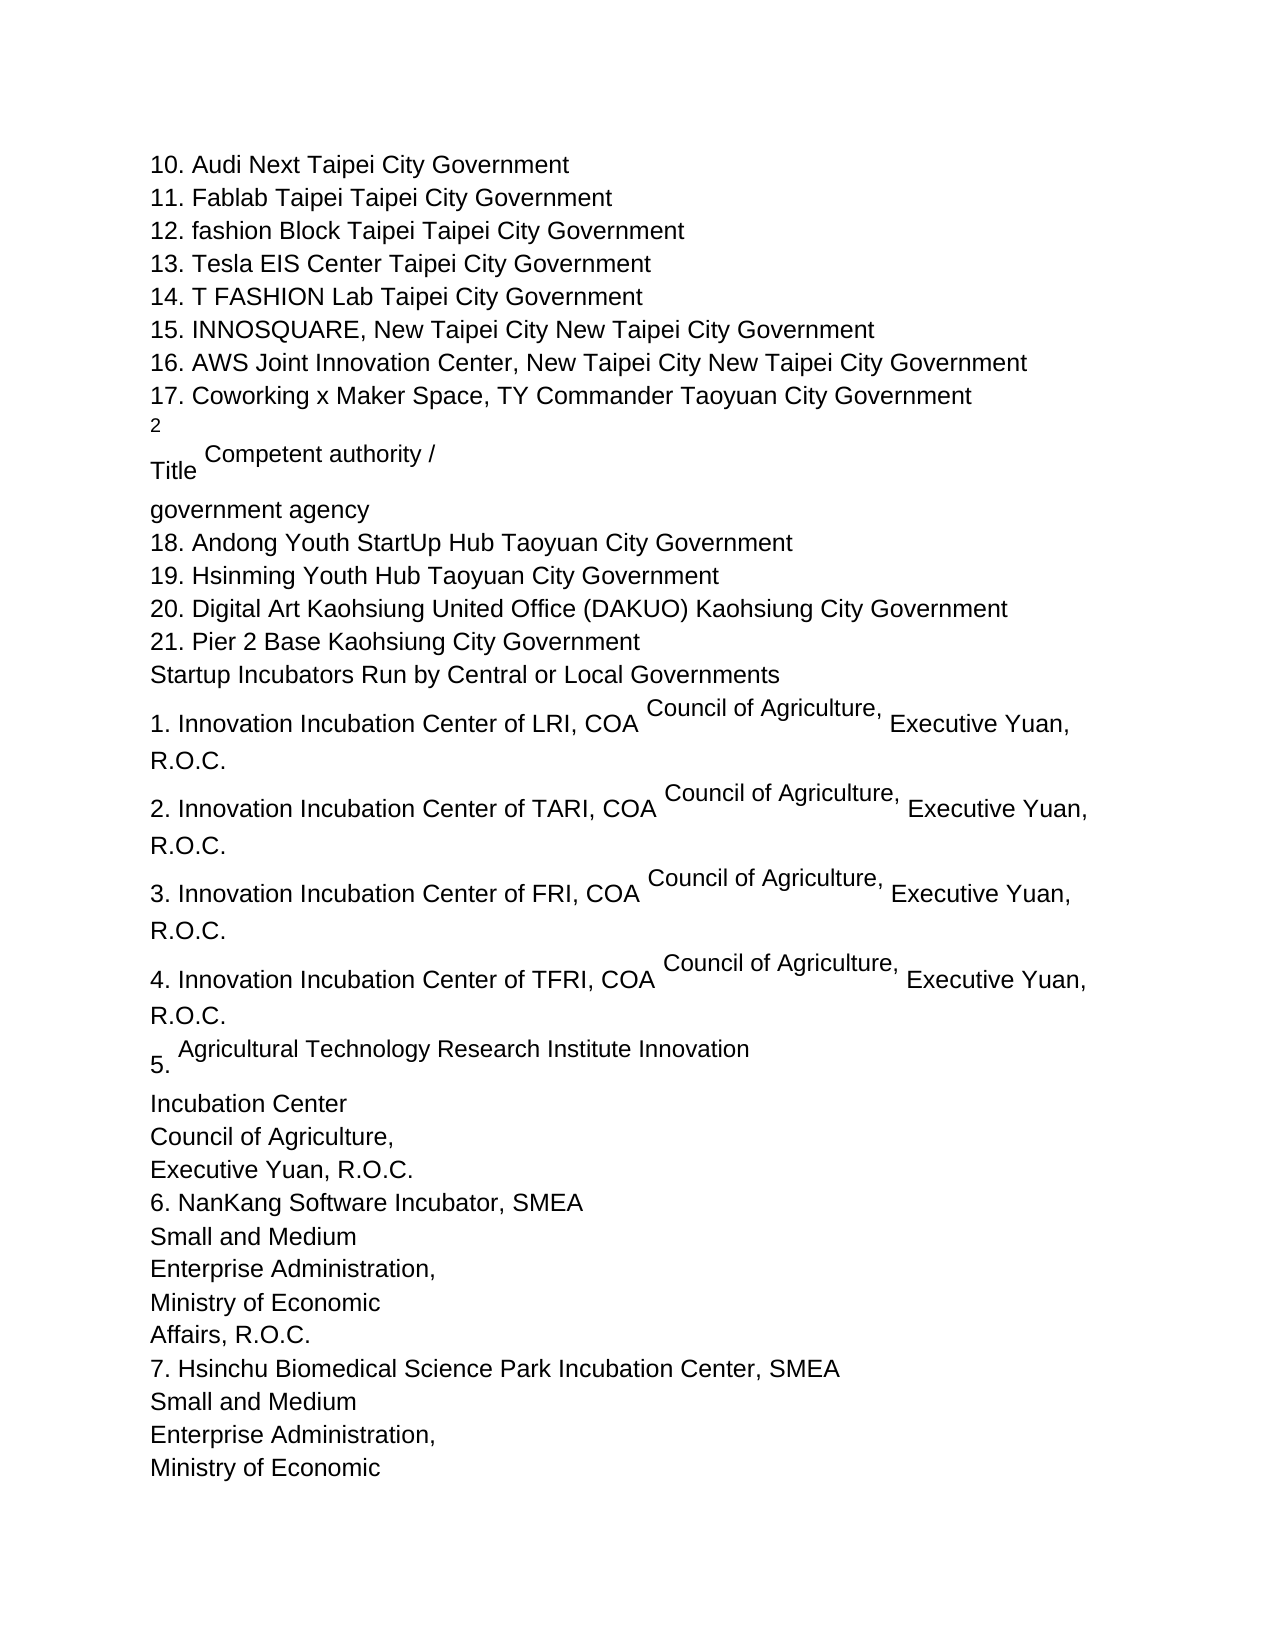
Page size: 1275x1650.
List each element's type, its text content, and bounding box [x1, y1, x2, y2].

text 1. Innovation Incubation Center of LRI, COA Council of Agriculture, Executive Yuan, R.O.C. [150, 693, 1125, 774]
text Enterprise Administration, [150, 1419, 1125, 1448]
text 5. Agricultural Technology Research Institute Innovation [150, 1034, 1125, 1082]
text Startup Incubators Run by Central or Local Governments [150, 660, 1125, 689]
text Title Competent authority / [150, 440, 1125, 488]
text Executive Yuan, R.O.C. [150, 1155, 1125, 1184]
text 11. Fablab Taipei Taipei City Government [150, 183, 1125, 212]
text 16. AWS Joint Innovation Center, New Taipei City New Taipei City Government [150, 348, 1125, 377]
text Small and Medium [150, 1221, 1125, 1250]
text government agency [150, 495, 1125, 524]
text 3. Innovation Incubation Center of FRI, COA Council of Agriculture, Executive Yuan, R.O.C. [150, 864, 1125, 945]
text Small and Medium [150, 1387, 1125, 1415]
text 20. Digital Art Kaohsiung United Office (DAKUO) Kaohsiung City Government [150, 594, 1125, 623]
text 18. Andong Youth StartUp Hub Taoyuan City Government [150, 528, 1125, 557]
text 4. Innovation Incubation Center of TFRI, COA Council of Agriculture, Executive Yuan, R.O.C. [150, 949, 1125, 1030]
text 6. NanKang Software Incubator, SMEA [150, 1188, 1125, 1217]
text 19. Hsinming Youth Hub Taoyuan City Government [150, 561, 1125, 590]
text Affairs, R.O.C. [150, 1321, 1125, 1349]
text Incubation Center [150, 1089, 1125, 1118]
text 2 [150, 414, 1125, 437]
text 21. Pier 2 Base Kaohsiung City Government [150, 627, 1125, 656]
text 14. T FASHION Lab Taipei City Government [150, 282, 1125, 311]
text 10. Audi Next Taipei City Government [150, 150, 1125, 179]
text 17. Coworking x Maker Space, TY Commander Taoyuan City Government [150, 381, 1125, 410]
text 2. Innovation Incubation Center of TARI, COA Council of Agriculture, Executive Yuan, R.O.C. [150, 779, 1125, 859]
text 12. fashion Block Taipei Taipei City Government [150, 216, 1125, 245]
text 13. Tesla EIS Center Taipei City Government [150, 249, 1125, 278]
text Ministry of Economic [150, 1287, 1125, 1316]
text 15. INNOSQUARE, New Taipei City New Taipei City Government [150, 315, 1125, 344]
text Enterprise Administration, [150, 1254, 1125, 1283]
text Council of Agriculture, [150, 1122, 1125, 1151]
text 7. Hsinchu Biomedical Science Park Incubation Center, SMEA [150, 1353, 1125, 1382]
text Ministry of Economic [150, 1453, 1125, 1481]
